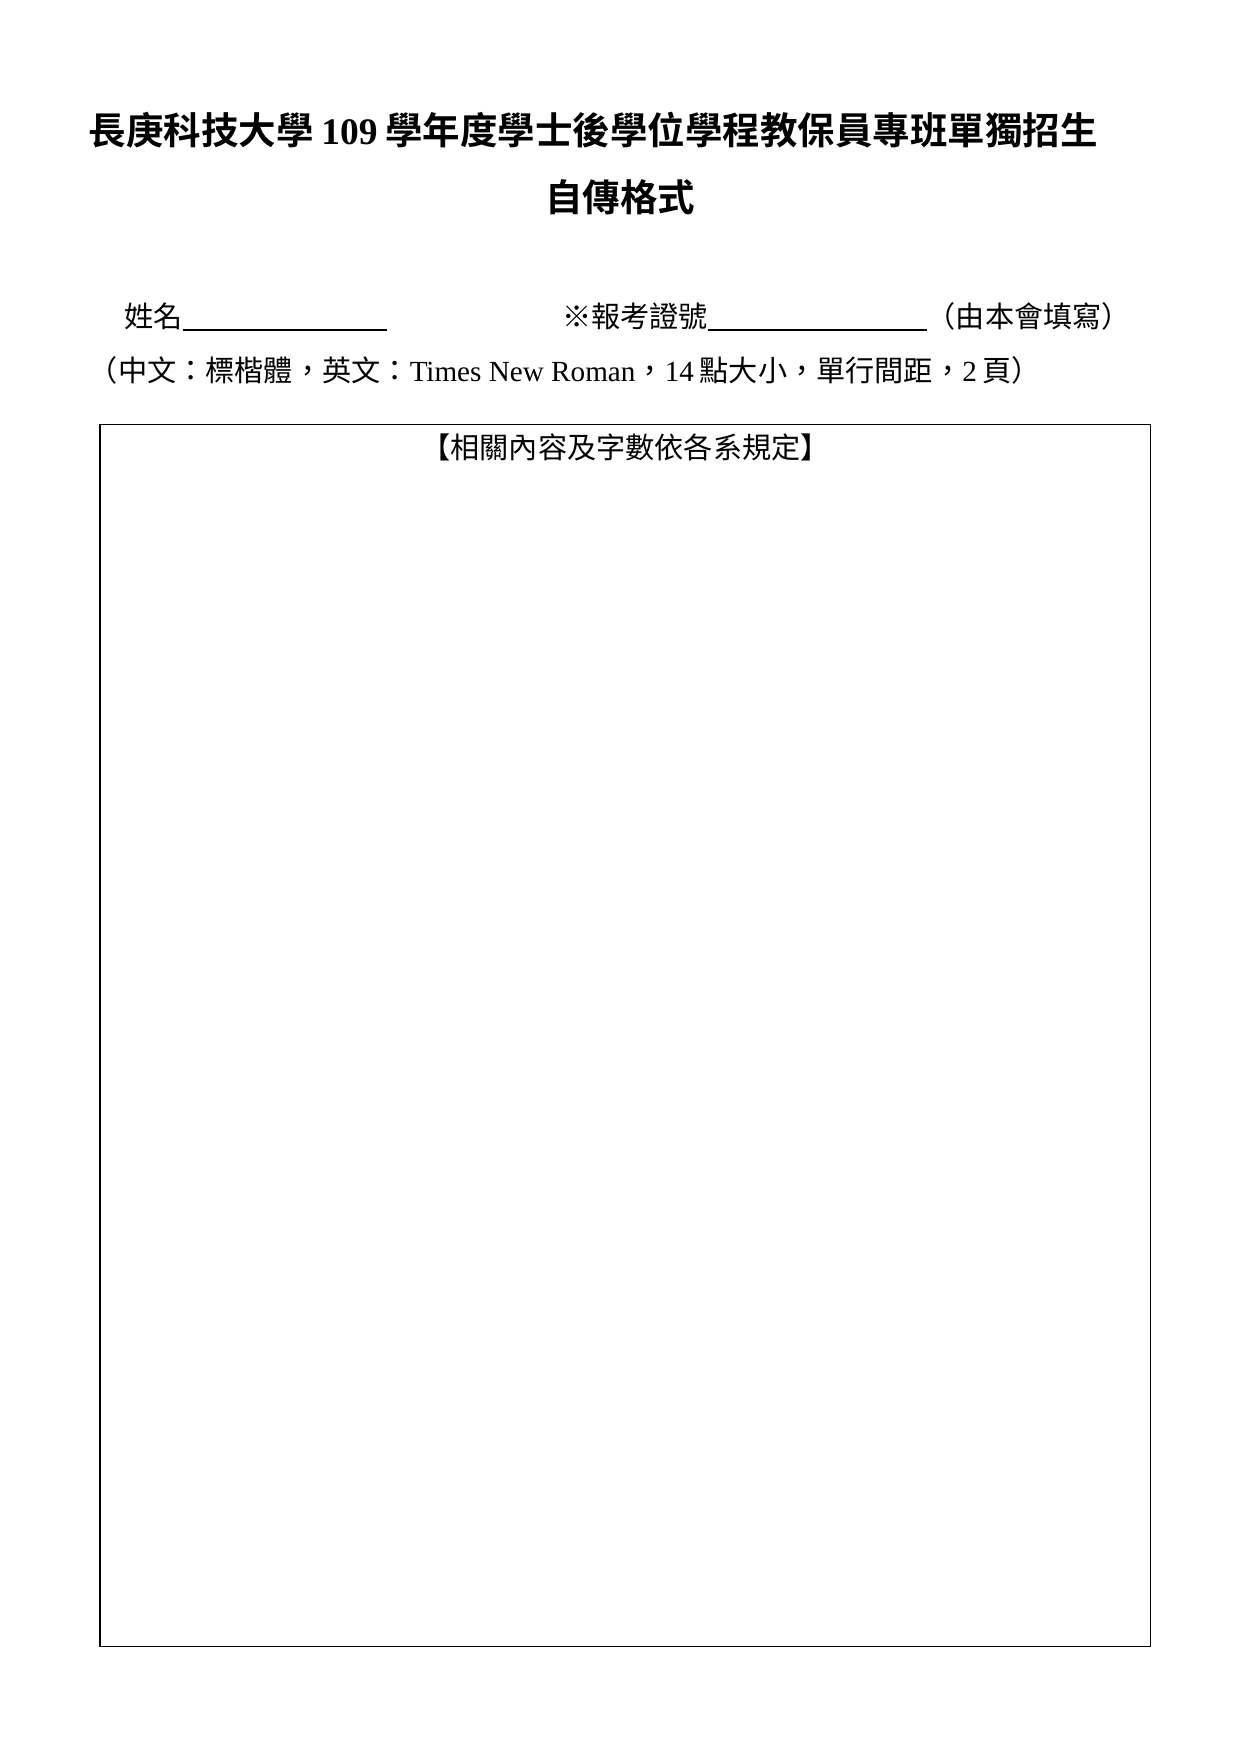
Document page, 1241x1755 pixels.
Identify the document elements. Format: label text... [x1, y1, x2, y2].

text 長庚科技大學109學年度學士後學位學程教保員專班單獨招生 [89, 101, 1152, 155]
text 姓名 ※報考證號 （由本會填寫） [103, 293, 1152, 336]
text 自傳格式 [89, 168, 1152, 222]
table_header 【相關內容及字數依各系規定】 [101, 425, 1150, 1646]
text （中文：標楷體，英文：Times New Roman，14點大小，單行間距，2頁） [89, 348, 1152, 390]
